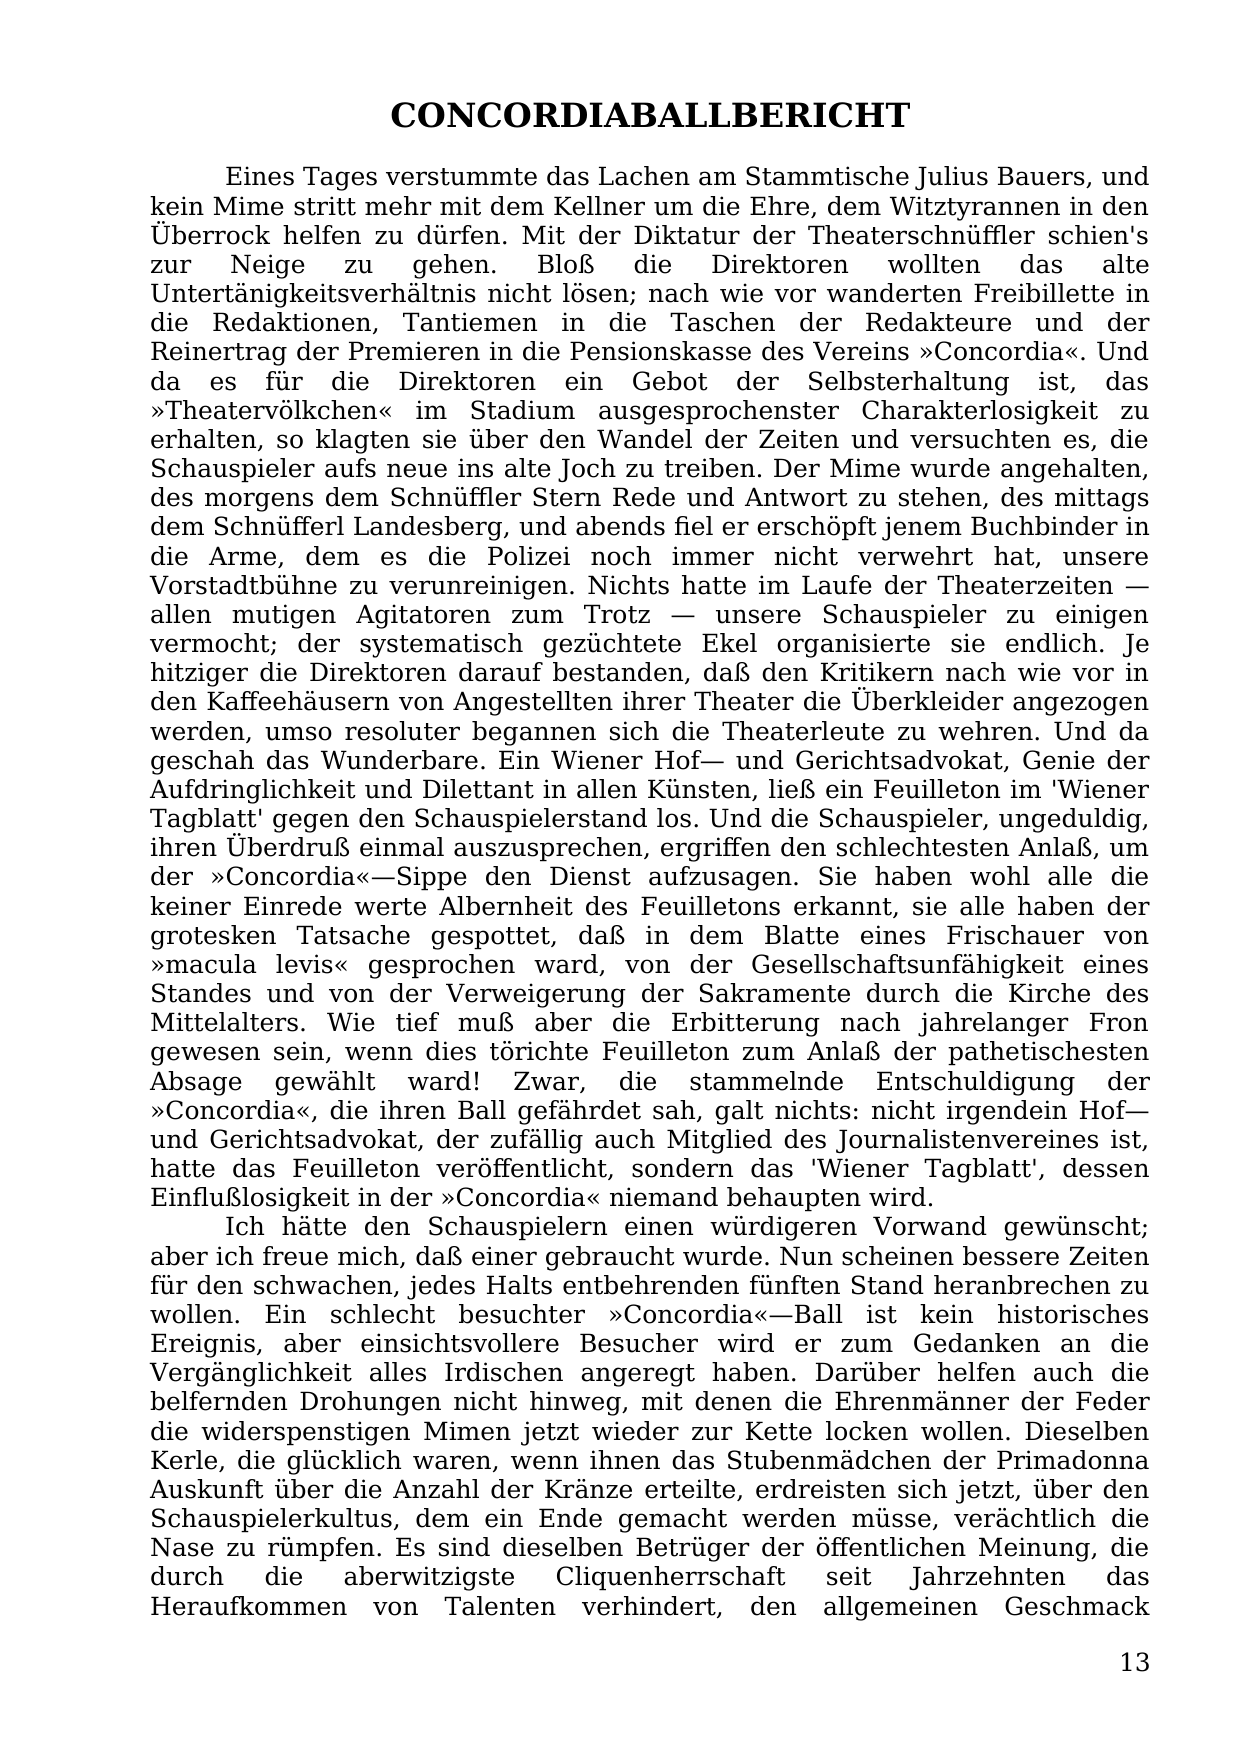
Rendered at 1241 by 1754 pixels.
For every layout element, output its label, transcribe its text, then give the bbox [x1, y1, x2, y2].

text Ich hätte den Schauspielern einen würdigeren Vorwand gewünscht; aber ich freue mich, daß einer gebraucht wurde. Nun scheinen bessere Zeiten für den schwachen, jedes Halts entbehrenden fünften Stand heranbrechen zu wollen. Ein schlecht besuchter »Concordia«—Ball ist kein historisches Ereignis, aber einsichtsvollere Besucher wird er zum Gedanken an die Vergänglichkeit alles Irdischen angeregt haben. Darüber helfen auch die belfernden Drohungen nicht hinweg, mit denen die Ehrenmänner der Feder die widerspenstigen Mimen jetzt wieder zur Kette locken wollen. Dieselben Kerle, die glücklich waren, wenn ihnen das Stubenmädchen der Primadonna Auskunft über die Anzahl der Kränze erteilte, erdreisten sich jetzt, über den Schauspielerkultus, dem ein Ende gemacht werden müsse, verächtlich die Nase zu rümpfen. Es sind dieselben Betrüger der öffentlichen Meinung, die durch die aberwitzigste Cliquenherrschaft seit Jahrzehnten das Heraufkommen von Talenten verhindert, den allgemeinen Geschmack [150, 1212, 1151, 1621]
text CONCORDIABALLBERICHT [150, 75, 1151, 135]
text Eines Tages verstummte das Lachen am Stammtische Julius Bauers, und kein Mime stritt mehr mit dem Kellner um die Ehre, dem Witztyrannen in den Überrock helfen zu dürfen. Mit der Diktatur der Theaterschnüffler schien's zur Neige zu gehen. Bloß die Direktoren wollten das alte Untertänigkeitsverhältnis nicht lösen; nach wie vor wanderten Freibillette in die Redaktionen, Tantiemen in die Taschen der Redakteure und der Reinertrag der Premieren in die Pensionskasse des Vereins »Concordia«. Und da es für die Direktoren ein Gebot der Selbsterhaltung ist, das »Theatervölkchen« im Stadium ausgesprochenster Charakterlosigkeit zu erhalten, so klagten sie über den Wandel der Zeiten und versuchten es, die Schauspieler aufs neue ins alte Joch zu treiben. Der Mime wurde angehalten, des morgens dem Schnüffler Stern Rede und Antwort zu stehen, des mittags dem Schnüfferl Landesberg, und abends fiel er erschöpft jenem Buchbinder in die Arme, dem es die Polizei noch immer nicht verwehrt hat, unsere Vorstadtbühne zu verunreinigen. Nichts hatte im Laufe der Theaterzeiten — allen mutigen Agitatoren zum Trotz — unsere Schauspieler zu einigen vermocht; der systematisch gezüchtete Ekel organisierte sie endlich. Je hitziger die Direktoren darauf bestanden, daß den Kritikern nach wie vor in den Kaffeehäusern von Angestellten ihrer Theater die Überkleider angezogen werden, umso resoluter begannen sich die Theaterleute zu wehren. Und da geschah das Wunderbare. Ein Wiener Hof— und Gerichtsadvokat, Genie der Aufdringlichkeit und Dilettant in allen Künsten, ließ ein Feuilleton im 'Wiener Tagblatt' gegen den Schauspielerstand los. Und die Schauspieler, ungeduldig, ihren Überdruß einmal auszusprechen, ergriffen den schlechtesten Anlaß, um der »Concordia«—Sippe den Dienst aufzusagen. Sie haben wohl alle die keiner Einrede werte Albernheit des Feuilletons erkannt, sie alle haben der grotesken Tatsache gespottet, daß in dem Blatte eines Frischauer von »macula levis« gesprochen ward, von der Gesellschaftsunfähigkeit eines Standes und von der Verweigerung der Sakramente durch die Kirche des Mittelalters. Wie tief muß aber die Erbitterung nach jahrelanger Fron gewesen sein, wenn dies törichte Feuilleton zum Anlaß der pathetischesten Absage gewählt ward! Zwar, die stammelnde Entschuldigung der »Concordia«, die ihren Ball gefährdet sah, galt nichts: nicht irgendein Hof— und Gerichtsadvokat, der zufällig auch Mitglied des Journalistenvereines ist, hatte das Feuilleton veröffentlicht, sondern das 'Wiener Tagblatt', dessen Einflußlosigkeit in der »Concordia« niemand behaupten wird. [150, 135, 1151, 1212]
